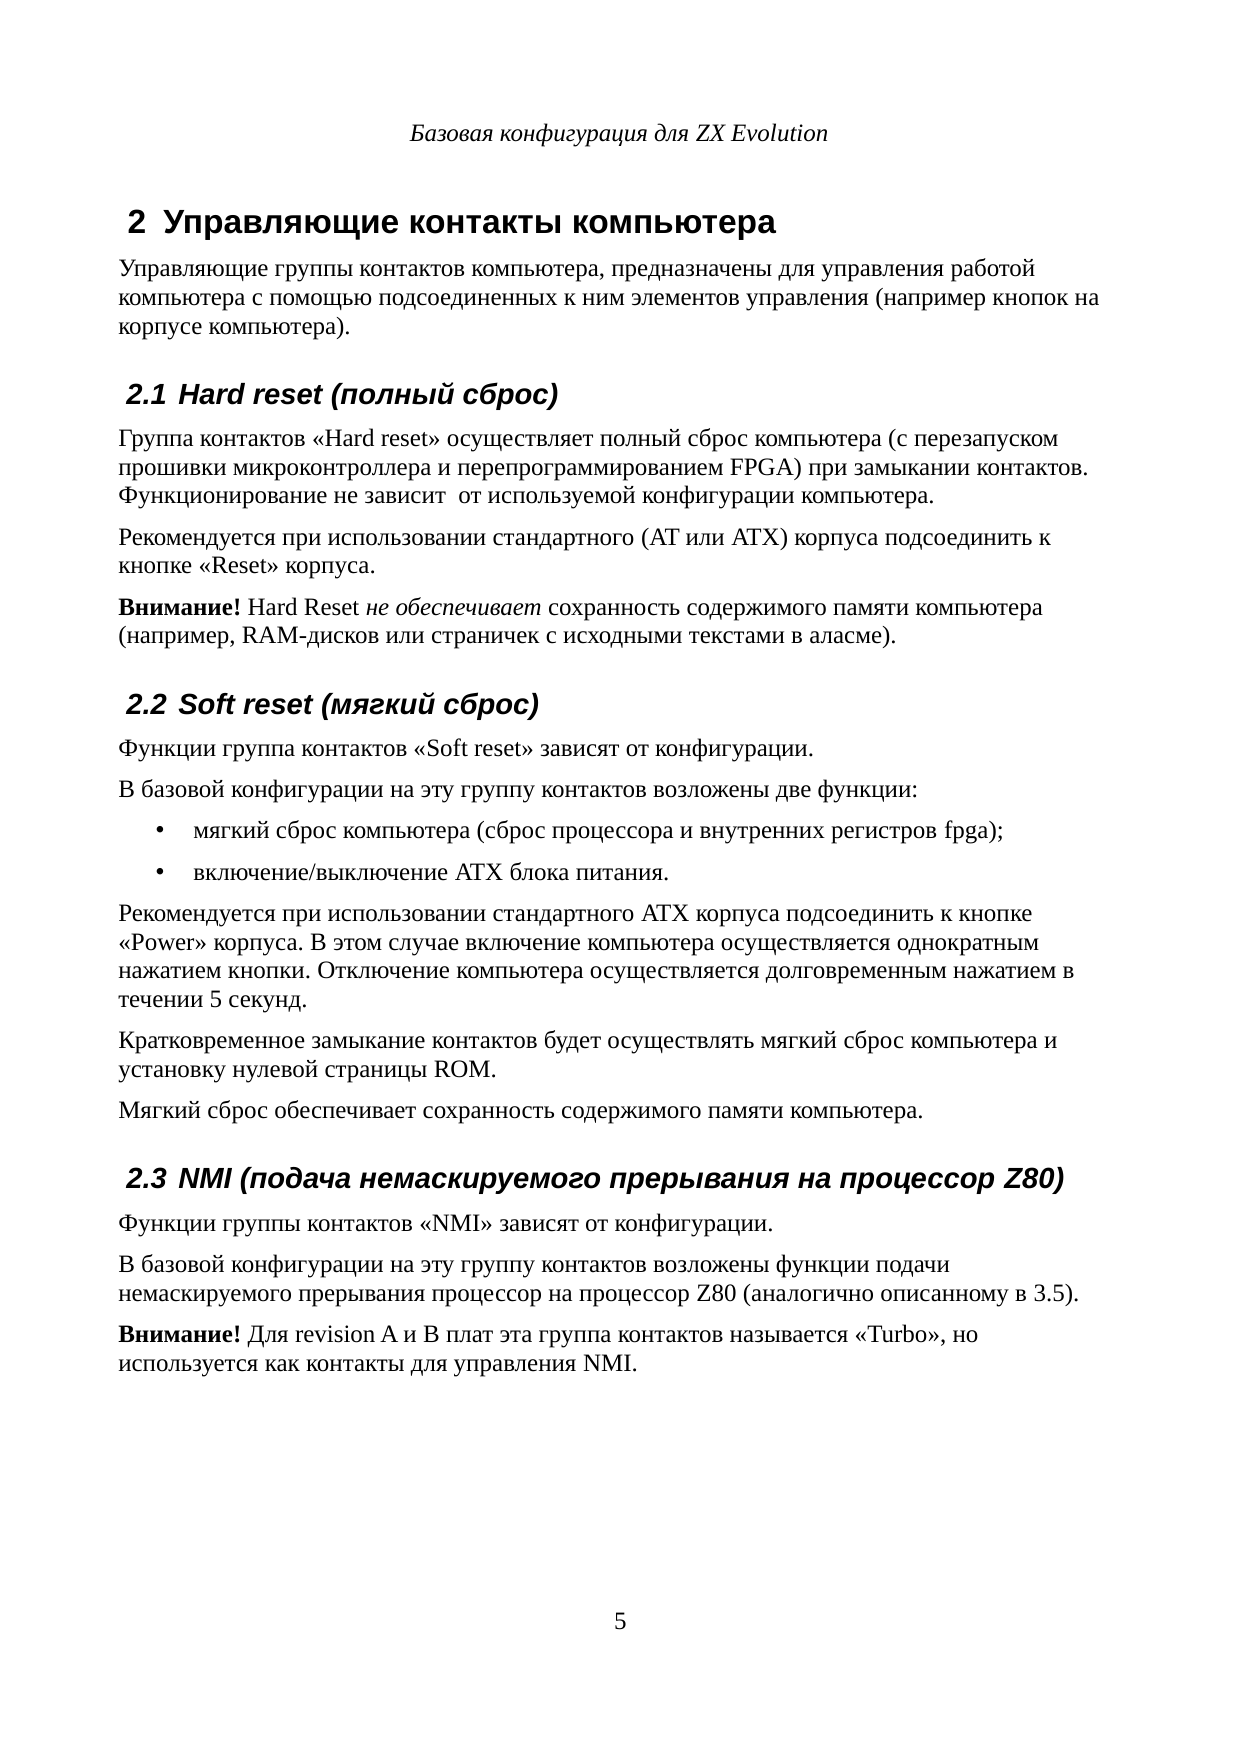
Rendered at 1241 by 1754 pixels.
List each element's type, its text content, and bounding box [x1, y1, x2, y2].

text Функции группы контактов «NMI» зависят от конфигурации. [118, 1208, 1122, 1236]
text Функции группа контактов «Soft reset» зависят от конфигурации. [118, 733, 1122, 762]
text Кратковременное замыкание контактов будет осуществлять мягкий сброс компьютера и установку нулевой страницы ROM. [118, 1025, 1122, 1083]
subtitle Hard reset (полный сброс) [118, 377, 1122, 411]
text Внимание! Hard Reset не обеспечивает сохранность содержимого памяти компьютера (например, RAM-дисков или страничек с исходными текстами в аласме). [118, 592, 1122, 649]
text Рекомендуется при использовании стандартного ATX корпуса подсоединить к кнопке «Power» корпуса. В этом случае включение компьютера осуществляется однократным нажатием кнопки. Отключение компьютера осуществляется долговременным нажатием в течении 5 секунд. [118, 898, 1122, 1013]
text В базовой конфигурации на эту группу контактов возложены две функции: [118, 774, 1122, 803]
text Мягкий сброс обеспечивает сохранность содержимого памяти компьютера. [118, 1095, 1122, 1124]
subtitle Soft reset (мягкий сброс) [118, 687, 1122, 720]
subtitle NMI (подача немаскируемого прерывания на процессор Z80) [118, 1162, 1122, 1195]
text Рекомендуется при использовании стандартного (AT или ATX) корпуса подсоединить к кнопке «Reset» корпуса. [118, 522, 1122, 579]
list мягкий сброс компьютера (сброс процессора и внутренних регистров fpga); [156, 815, 1122, 844]
text Внимание! Для revision A и B плат эта группа контактов называется «Turbo», но используется как контакты для управления NMI. [118, 1319, 1122, 1376]
text Управляющие группы контактов компьютера, предназначены для управления работой компьютера с помощью подсоединенных к ним элементов управления (например кнопок на корпусе компьютера). [118, 253, 1122, 339]
text Группа контактов «Hard reset» осуществляет полный сброс компьютера (с перезапуском прошивки микроконтроллера и перепрограммированием FPGA) при замыкании контактов. Функционирование не зависит от используемой конфигурации компьютера. [118, 423, 1122, 509]
list включение/выключение ATX блока питания. [156, 857, 1122, 885]
subtitle Управляющие контакты компьютера [118, 202, 1122, 241]
text В базовой конфигурации на эту группу контактов возложены функции подачи немаскируемого прерывания процессор на процессор Z80 (аналогично описанному в 3.5). [118, 1249, 1122, 1306]
